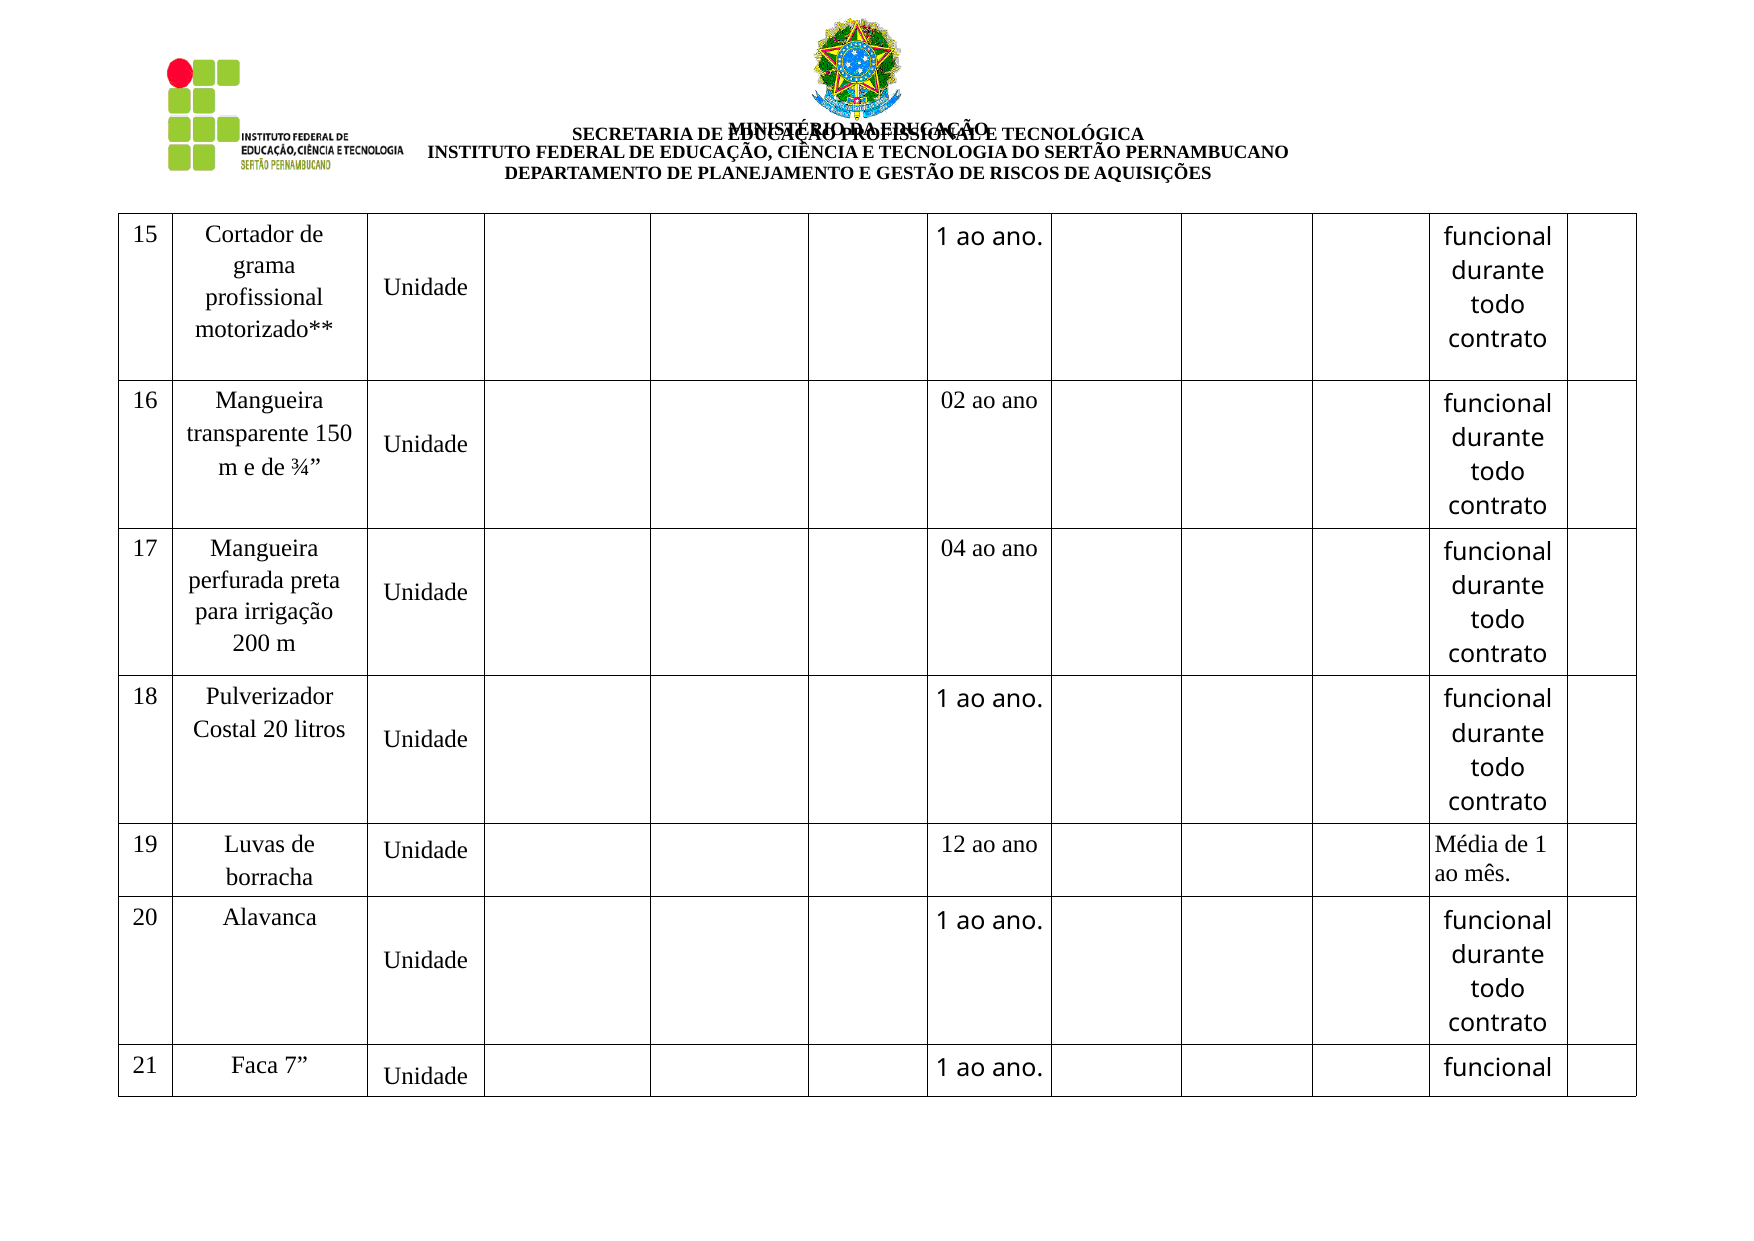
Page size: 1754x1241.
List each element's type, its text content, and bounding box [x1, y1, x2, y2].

table_cell 02 ao ano [928, 381, 1051, 527]
table_cell [809, 897, 927, 1044]
table_cell [1313, 214, 1429, 380]
table_cell funcional [1430, 1045, 1567, 1096]
table_cell [485, 1045, 650, 1096]
table_cell Unidade [368, 214, 484, 380]
table_cell [651, 676, 808, 823]
table_cell 12 ao ano [928, 824, 1051, 896]
table_cell [485, 824, 650, 896]
picture [157, 57, 411, 177]
table_cell Luvas de borracha [173, 824, 367, 896]
table_cell Unidade [368, 529, 484, 675]
table_cell Unidade [368, 676, 484, 823]
table_cell [485, 381, 650, 527]
table_cell [485, 676, 650, 823]
table_cell [1182, 676, 1312, 823]
table_cell [809, 1045, 927, 1096]
table_cell [485, 897, 650, 1044]
table_cell [1182, 214, 1312, 380]
table_cell [809, 676, 927, 823]
table_cell [1052, 897, 1181, 1044]
table_cell [809, 381, 927, 527]
table_cell [1568, 897, 1636, 1044]
table_cell [1052, 214, 1181, 380]
table_cell [651, 897, 808, 1044]
table_cell [809, 824, 927, 896]
table_cell 18 [119, 676, 172, 823]
table_cell Unidade [368, 824, 484, 896]
table_cell [1568, 1045, 1636, 1096]
table_cell [651, 214, 808, 380]
table_cell [1568, 214, 1636, 380]
table_cell Cortador de grama profissional motorizado** [173, 214, 367, 380]
table_cell [1052, 676, 1181, 823]
table_cell 20 [119, 897, 172, 1044]
table_cell 1 ao ano. [928, 1045, 1051, 1096]
table_cell [1052, 824, 1181, 896]
table_cell 1 ao ano. [928, 897, 1051, 1044]
table_cell 17 [119, 529, 172, 675]
picture [811, 18, 902, 121]
table_cell [1182, 897, 1312, 1044]
table_cell Faca 7” [173, 1045, 367, 1096]
table_cell Média de 1 ao mês. [1430, 824, 1567, 896]
table_cell [485, 214, 650, 380]
table_cell 19 [119, 824, 172, 896]
table_cell Mangueira transparente 150 m e de ¾” [173, 381, 367, 527]
table_cell funcional durante todo contrato [1430, 381, 1567, 527]
table_cell [1052, 529, 1181, 675]
table_cell 16 [119, 381, 172, 527]
table_cell funcional durante todo contrato [1430, 214, 1567, 380]
table_cell 04 ao ano [928, 529, 1051, 675]
table_cell [1052, 381, 1181, 527]
table_cell 21 [119, 1045, 172, 1096]
table_cell [651, 824, 808, 896]
table_cell [1313, 676, 1429, 823]
table_cell Unidade [368, 381, 484, 527]
table_cell [1052, 1045, 1181, 1096]
table_cell [1568, 381, 1636, 527]
table_cell Unidade [368, 897, 484, 1044]
table_cell [651, 529, 808, 675]
table_cell funcional durante todo contrato [1430, 676, 1567, 823]
table_cell [1182, 1045, 1312, 1096]
table_cell [1182, 529, 1312, 675]
table_cell funcional durante todo contrato [1430, 897, 1567, 1044]
table_cell [1313, 381, 1429, 527]
table_cell [651, 381, 808, 527]
table_cell Alavanca [173, 897, 367, 1044]
table_cell [651, 1045, 808, 1096]
table_cell Pulverizador Costal 20 litros [173, 676, 367, 823]
table_cell [1313, 824, 1429, 896]
table_cell [809, 529, 927, 675]
table_cell 1 ao ano. [928, 214, 1051, 380]
table_cell funcional durante todo contrato [1430, 529, 1567, 675]
table_cell [1182, 824, 1312, 896]
table_cell [1313, 897, 1429, 1044]
table_cell Unidade [368, 1045, 484, 1096]
table_cell [1182, 381, 1312, 527]
table_cell [1568, 529, 1636, 675]
table_cell 1 ao ano. [928, 676, 1051, 823]
table_cell [485, 529, 650, 675]
table_cell 15 [119, 214, 172, 380]
table_cell Mangueira perfurada preta para irrigação 200 m [173, 529, 367, 675]
table_cell [1313, 1045, 1429, 1096]
table_cell [809, 214, 927, 380]
table_cell [1568, 676, 1636, 823]
table_cell [1313, 529, 1429, 675]
table_cell [1568, 824, 1636, 896]
